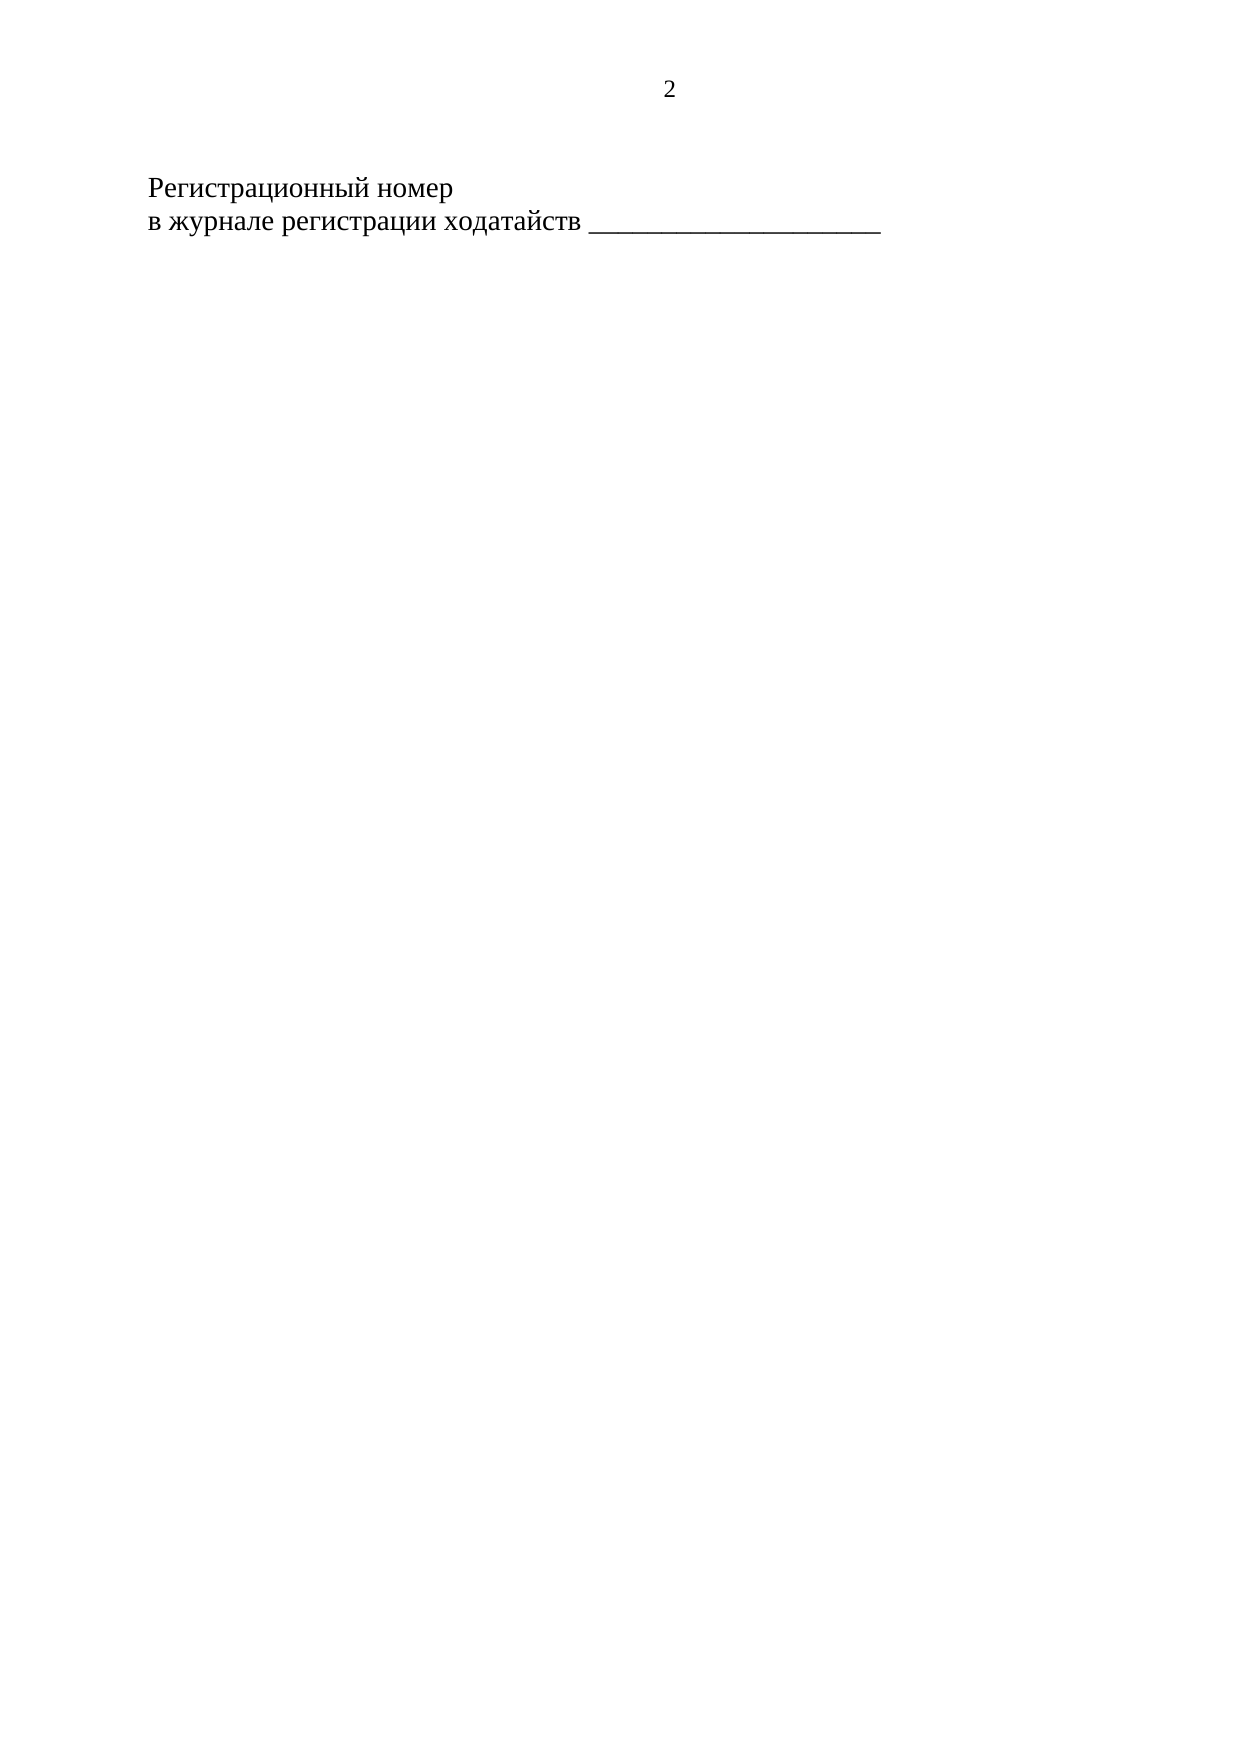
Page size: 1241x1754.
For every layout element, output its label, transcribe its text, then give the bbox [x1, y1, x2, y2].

text Регистрационный номер [148, 170, 1181, 203]
text в журнале регистрации ходатайств ____________________ [148, 203, 1181, 237]
